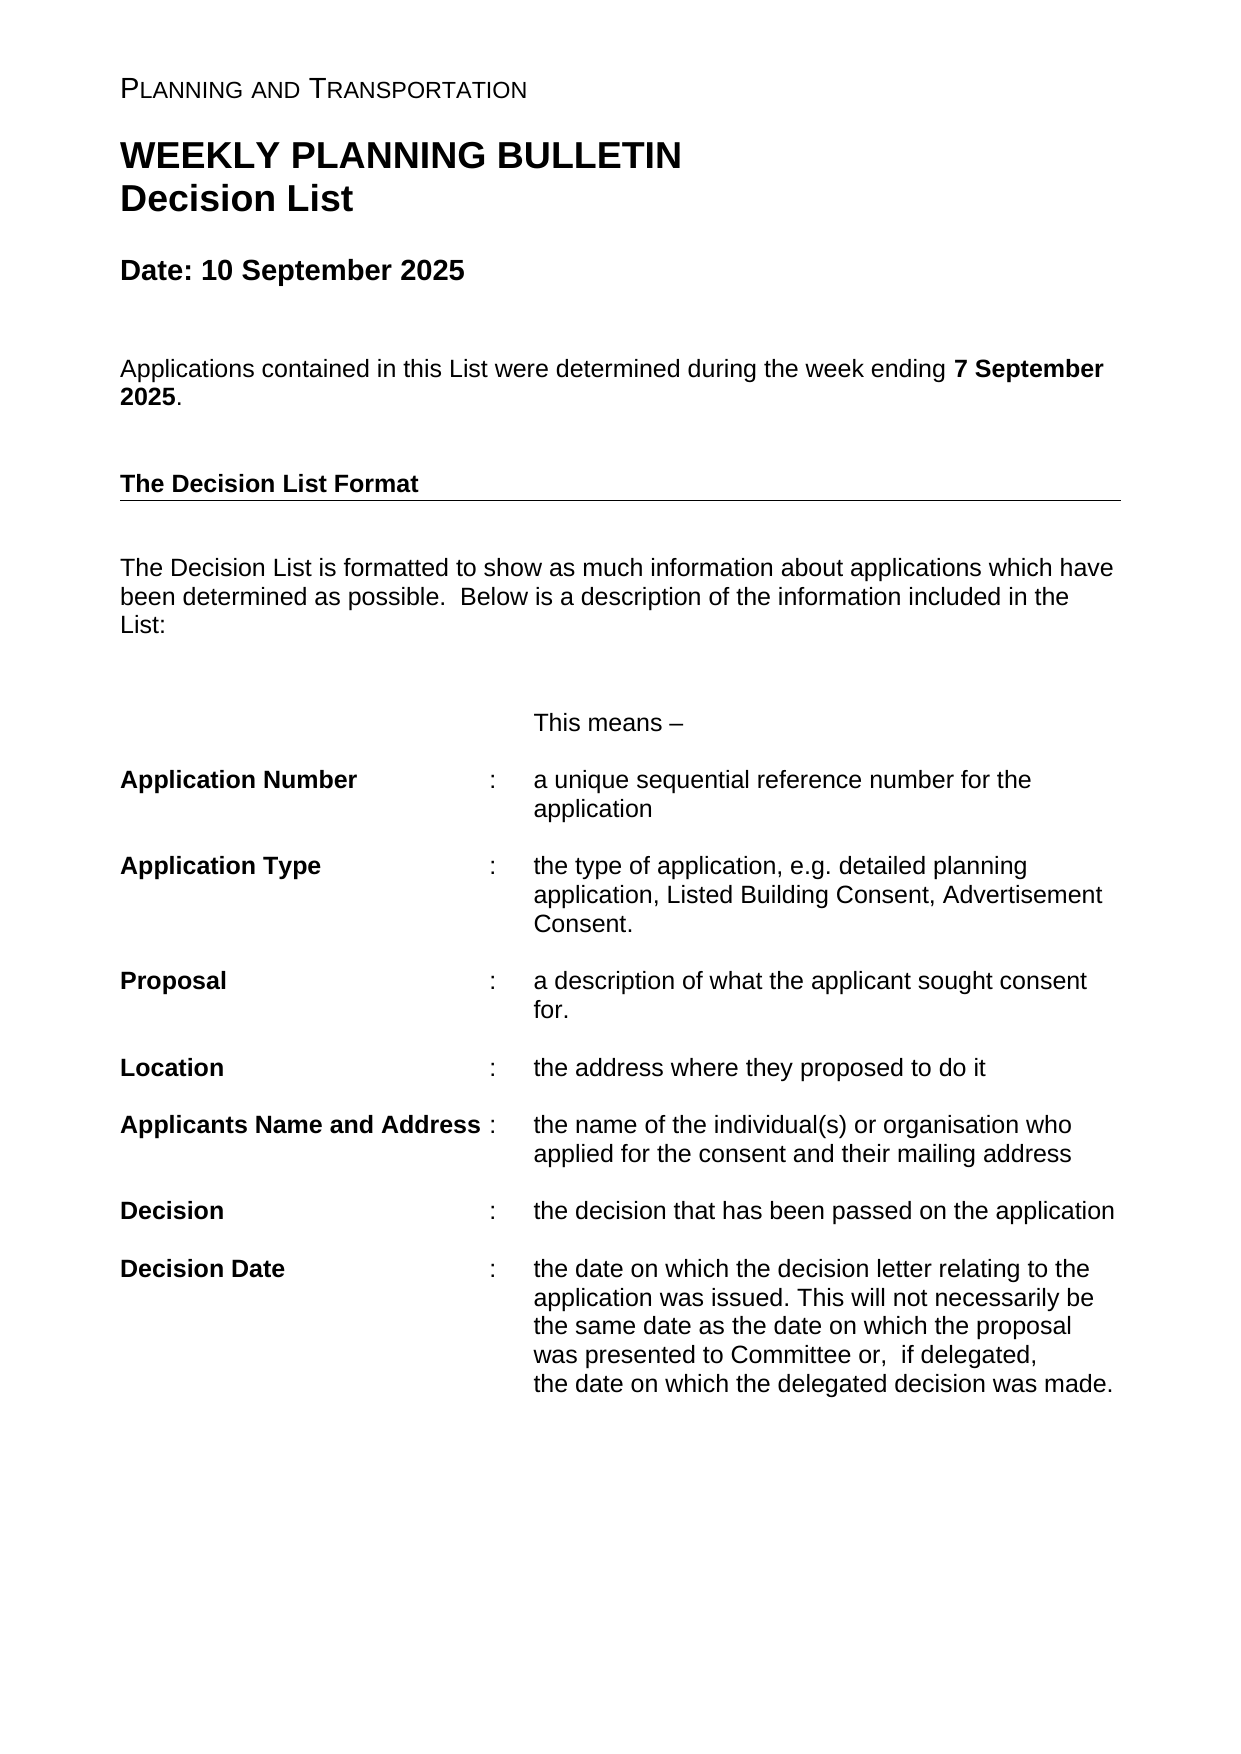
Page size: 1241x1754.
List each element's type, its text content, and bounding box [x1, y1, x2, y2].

text application was issued. This will not necessarily be [120, 1283, 1121, 1311]
text The Decision List is formatted to show as much information about applications which have been determined as possible. Below is a description of the information included in the List: [120, 553, 1121, 639]
text Date: 10 September 2025 [120, 253, 1121, 286]
text Applicants Name and Address : the name of the individual(s) or organisation who [120, 1110, 1121, 1139]
text Consent. [120, 909, 1121, 938]
text Applications contained in this List were determined during the week ending 7 September 2025. [120, 353, 1121, 411]
text the same date as the date on which the proposal [120, 1311, 1121, 1340]
text application, Listed Building Consent, Advertisement [120, 880, 1121, 909]
text Application Number : a unique sequential reference number for the [120, 765, 1121, 794]
text Proposal : a description of what the applicant sought consent [120, 966, 1121, 995]
text Weekly Planning Bulletin [120, 133, 1121, 176]
text The Decision List Format [120, 469, 1121, 500]
subtitle Planning and Transportation [120, 71, 1121, 104]
text Location : the address where they proposed to do it [120, 1053, 1121, 1081]
text Decision Date : the date on which the decision letter relating to the [120, 1254, 1121, 1283]
text for. [120, 995, 1121, 1024]
text applied for the consent and their mailing address [120, 1139, 1121, 1168]
text This means – [120, 708, 1121, 736]
text was presented to Committee or, if delegated, the date on which the delegated decision was made. [120, 1340, 1121, 1398]
text Decision : the decision that has been passed on the application [120, 1196, 1121, 1225]
title Decision List [120, 176, 1121, 219]
text Application Type : the type of application, e.g. detailed planning [120, 851, 1121, 880]
text application [120, 794, 1121, 823]
